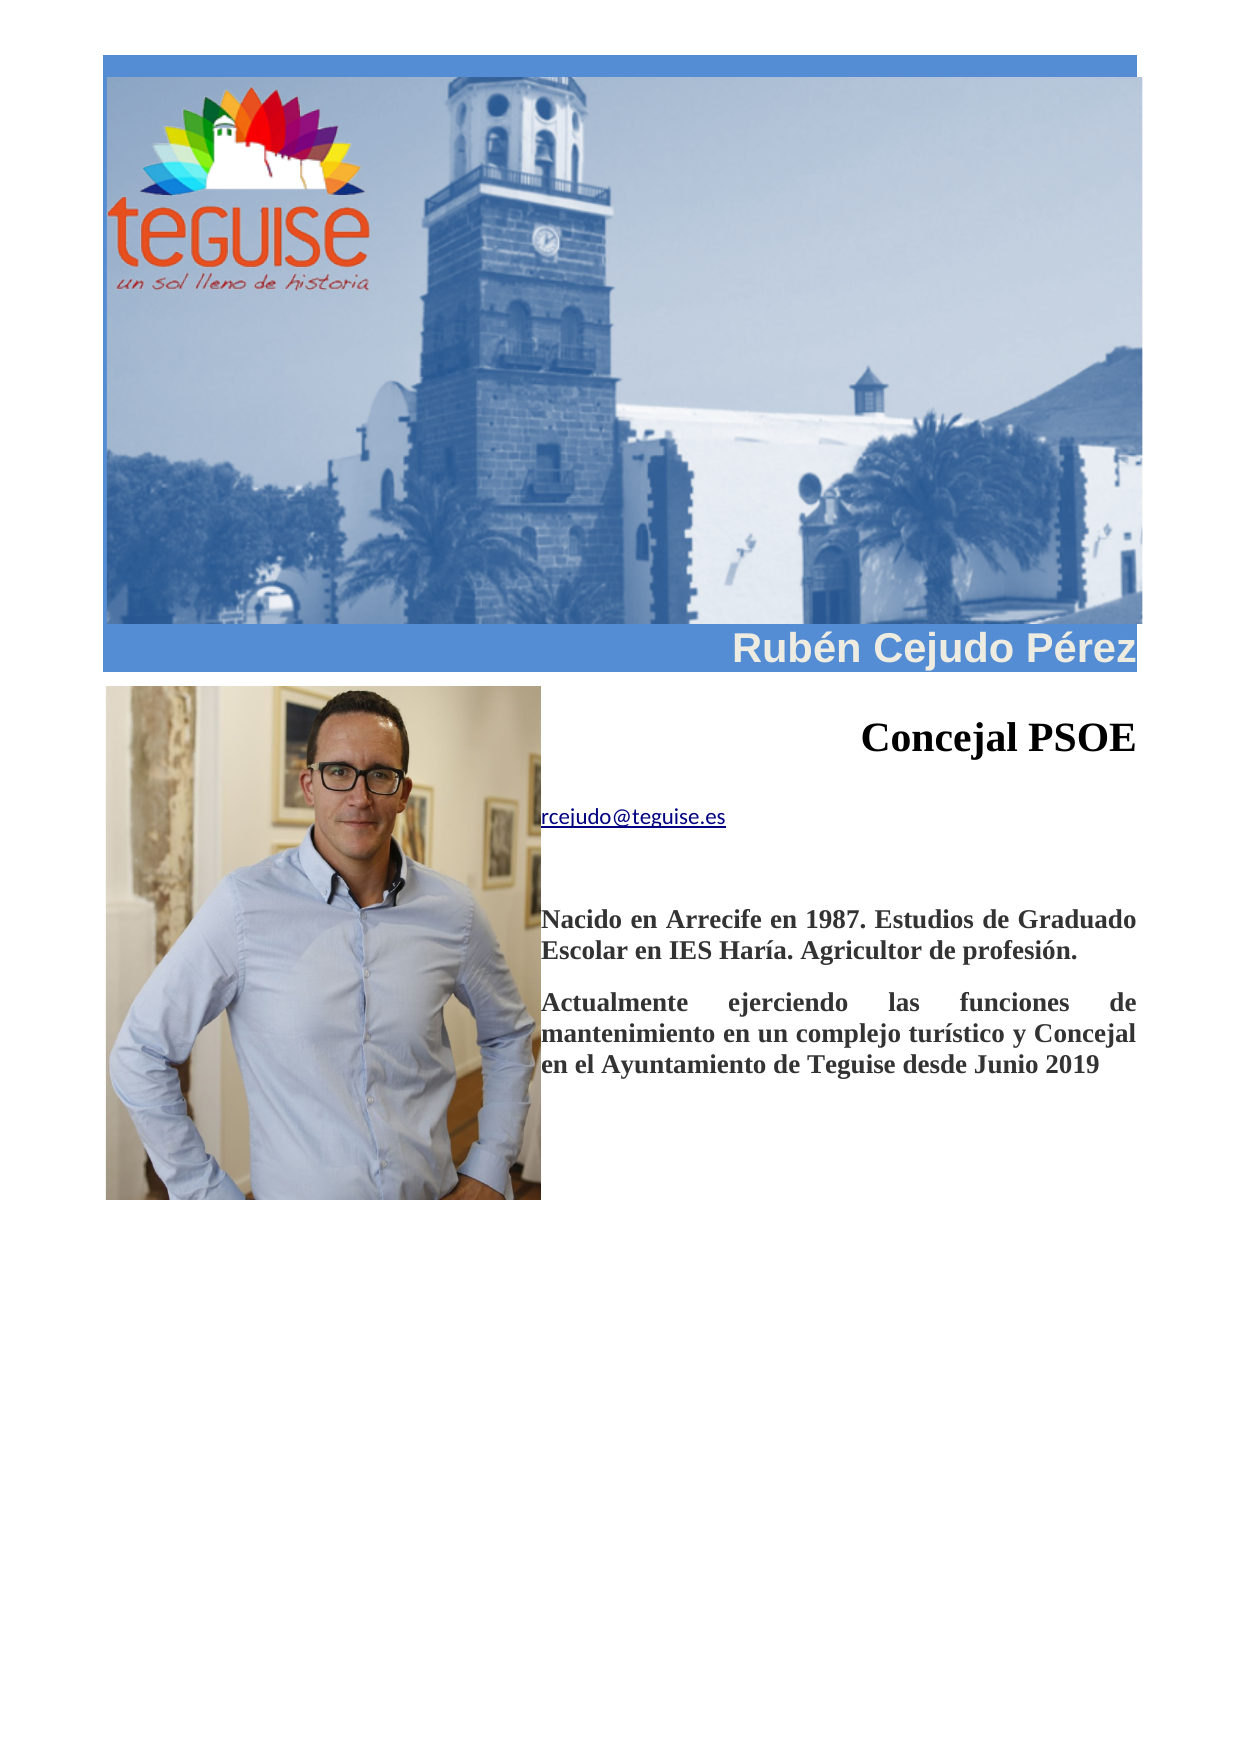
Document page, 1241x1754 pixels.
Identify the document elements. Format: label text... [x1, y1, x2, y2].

text Rubén Cejudo Pérez [103, 55, 1137, 672]
text Concejal PSOE [541, 692, 1137, 761]
text rcejudo@teguise.es [541, 782, 1137, 830]
text Nacido en Arrecife en 1987. Estudios de Graduado Escolar en IES Haría. Agricultor de profesión. [541, 903, 1137, 965]
text Actualmente ejerciendo las funciones de mantenimiento en un complejo turístico y Concejal en el Ayuntamiento de Teguise desde Junio 2019 [541, 986, 1137, 1079]
